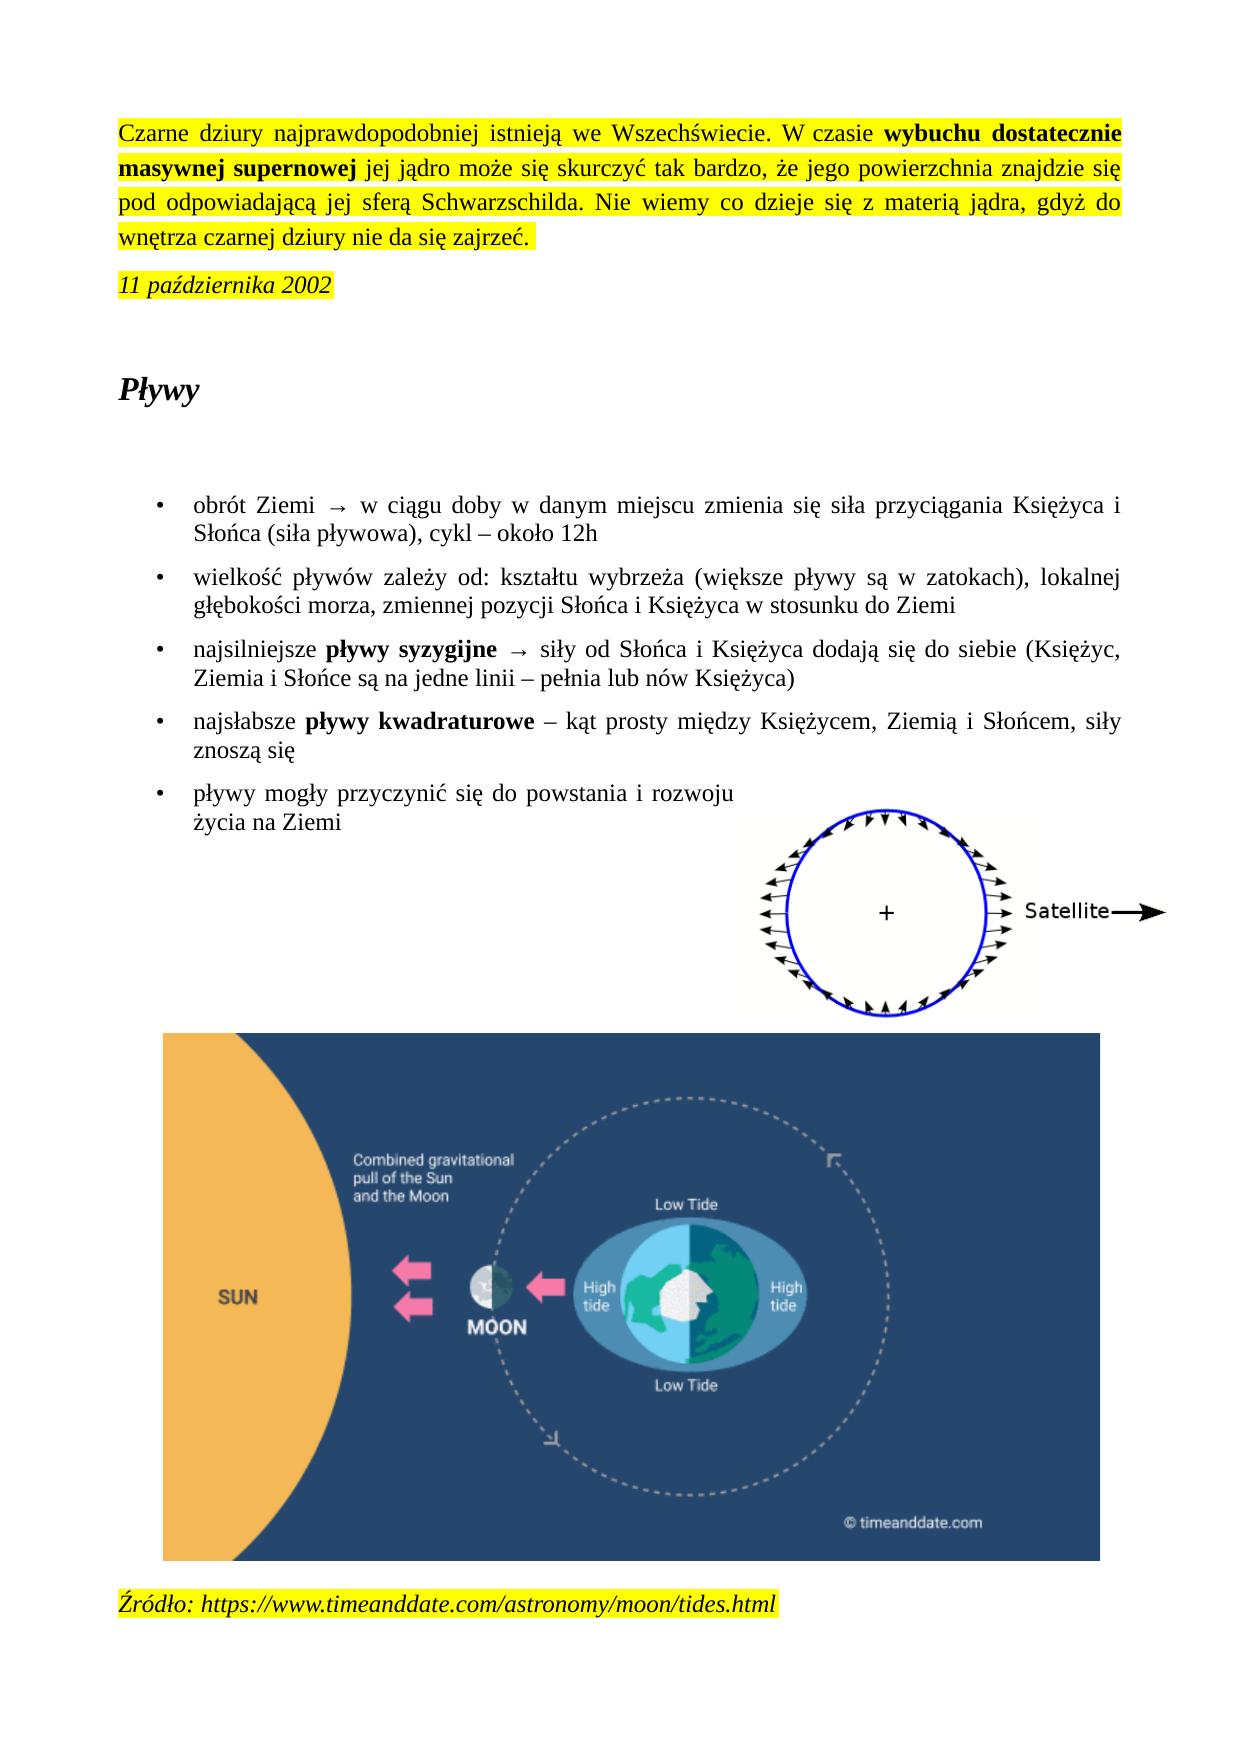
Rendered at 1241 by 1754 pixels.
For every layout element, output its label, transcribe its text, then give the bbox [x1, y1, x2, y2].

list najsłabsze pływy kwadraturowe – kąt prosty między Księżycem, Ziemią i Słońcem, siły znoszą się [156, 706, 1122, 763]
text 11 października 2002 [118, 271, 1122, 299]
list najsilniejsze pływy syzygijne → siły od Słońca i Księżyca dodają się do siebie (Księżyc, Ziemia i Słońce są na jedne linii – pełnia lub nów Księżyca) [156, 634, 1122, 691]
list pływy mogły przyczynić się do powstania i rozwoju życia na Ziemi [156, 778, 734, 836]
text Czarne dziury najprawdopodobniej istnieją we Wszechświecie. W czasie wybuchu dostatecznie masywnej supernowej jej jądro może się skurczyć tak bardzo, że jego powierzchnia znajdzie się pod odpowiadającą jej sferą Schwarzschilda. Nie wiemy co dzieje się z materią jądra, gdyż do wnętrza czarnej dziury nie da się zajrzeć. [118, 118, 1122, 250]
text Pływy [118, 369, 1122, 407]
list wielkość pływów zależy od: kształtu wybrzeża (większe pływy są w zatokach), lokalnej głębokości morza, zmiennej pozycji Słońca i Księżyca w stosunku do Ziemi [156, 562, 1122, 619]
list obrót Ziemi → w ciągu doby w danym miejscu zmienia się siła przyciągania Księżyca i Słońca (siła pływowa), cykl – około 12h [156, 490, 1122, 547]
text Źródło: https://www.timeanddate.com/astronomy/moon/tides.html [118, 1589, 1122, 1618]
picture [162, 756, 1192, 1561]
